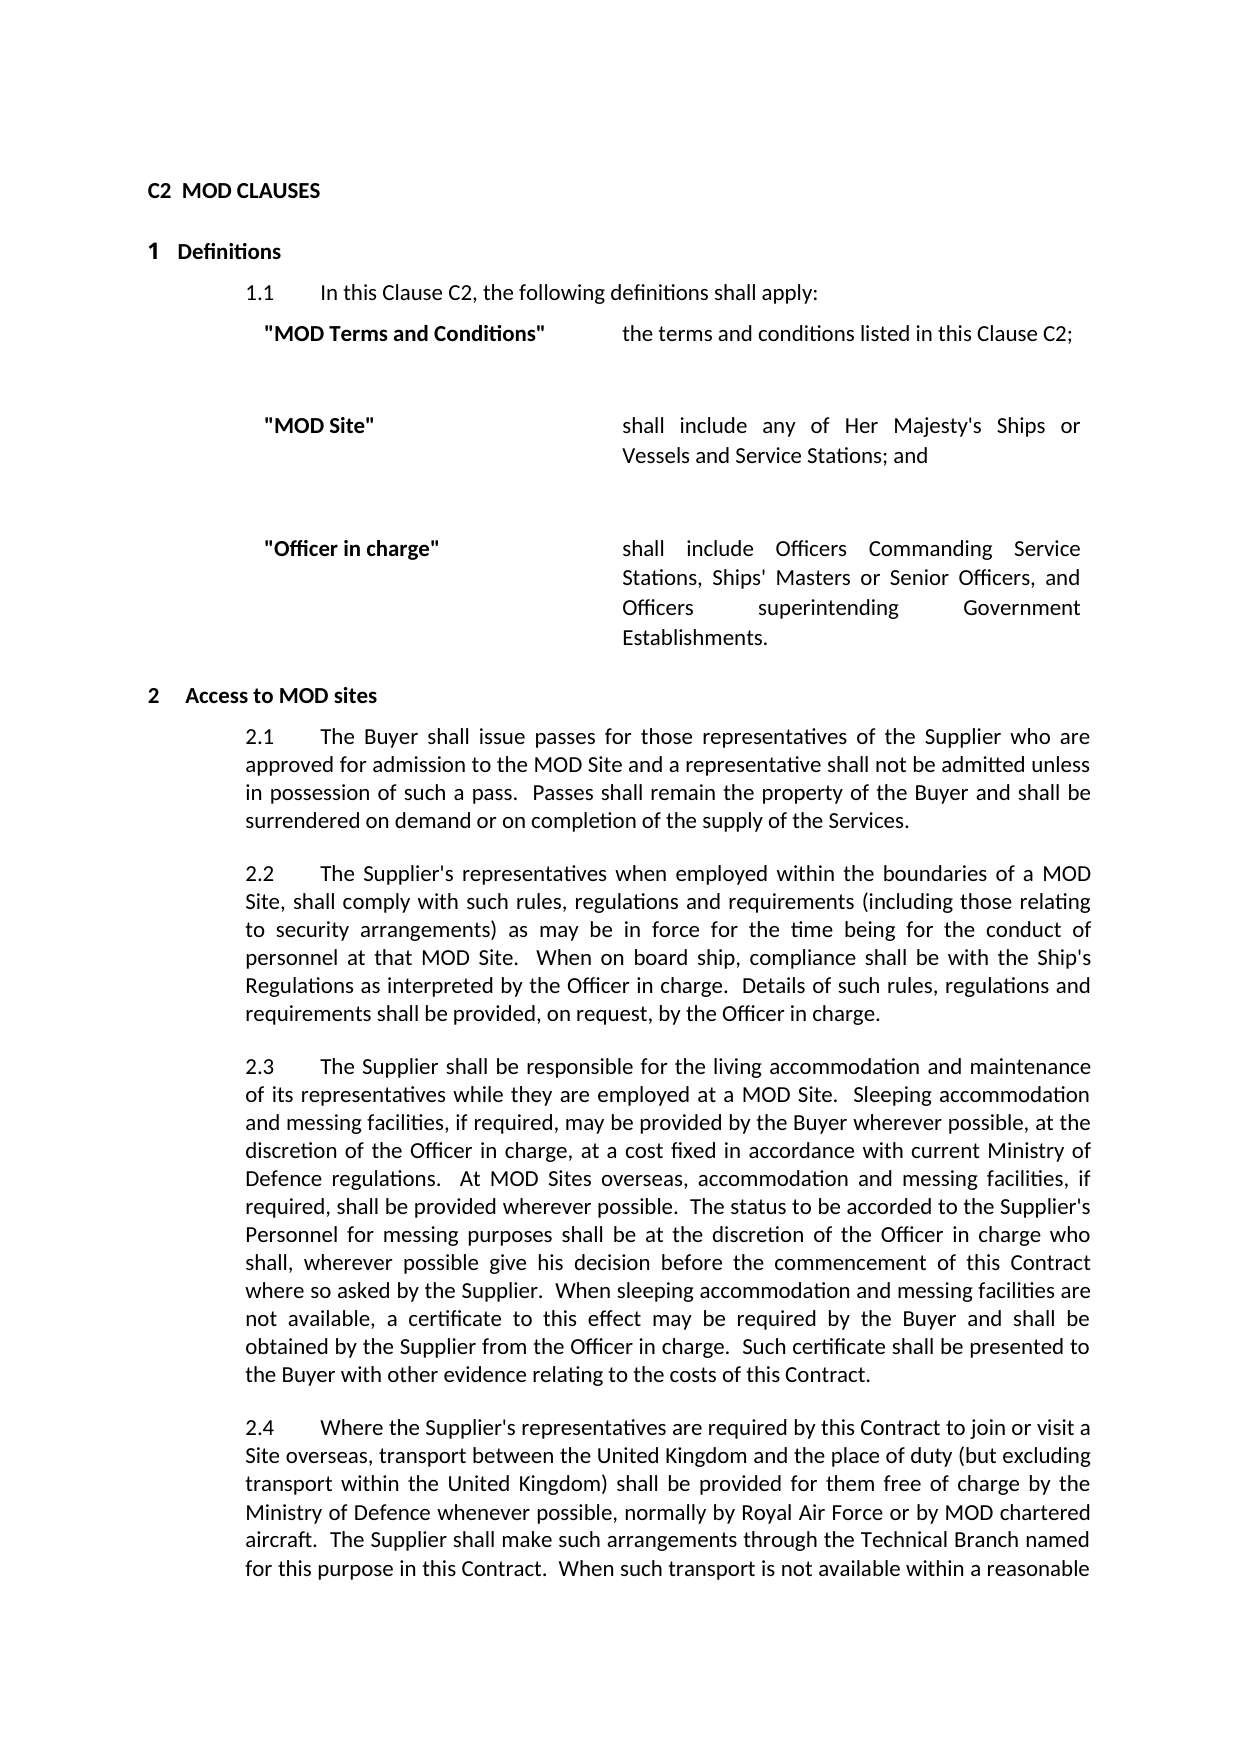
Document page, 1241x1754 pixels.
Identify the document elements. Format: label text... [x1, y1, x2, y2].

list In this Clause C2, the following definitions shall apply: [245, 278, 1092, 306]
table_header the terms and conditions listed in this Clause C2; [611, 319, 1092, 411]
table_cell shall include Officers Commanding Service Stations, Ships' Masters or Senior Officers, and Officers superintending Government Establishments. [611, 534, 1092, 669]
list Where the Supplier's representatives are required by this Contract to join or visit a Site overseas, transport between the United Kingdom and the place of duty (but excluding transport within the United Kingdom) shall be provided for them free of charge by the Ministry of Defence whenever possible, normally by Royal Air Force or by MOD chartered aircraft. The Supplier shall make such arrangements through the Technical Branch named for this purpose in this Contract. When such transport is not available within a reasonable [245, 1413, 1092, 1582]
text C2 MOD CLAUSES [148, 176, 1092, 204]
list The Buyer shall issue passes for those representatives of the Supplier who are approved for admission to the MOD Site and a representative shall not be admitted unless in possession of such a pass. Passes shall remain the property of the Buyer and shall be surrendered on demand or on completion of the supply of the Services. [245, 722, 1092, 834]
list The Supplier's representatives when employed within the boundaries of a MOD Site, shall comply with such rules, regulations and requirements (including those relating to security arrangements) as may be in force for the time being for the conduct of personnel at that MOD Site. When on board ship, compliance shall be with the Ship's Regulations as interpreted by the Officer in charge. Details of such rules, regulations and requirements shall be provided, on request, by the Officer in charge. [245, 859, 1092, 1027]
subtitle Definitions [147, 234, 1092, 266]
table_cell "MOD Site" [253, 411, 611, 534]
subtitle Access to MOD sites [148, 682, 1092, 709]
table_header "MOD Terms and Conditions" [253, 319, 611, 411]
list The Supplier shall be responsible for the living accommodation and maintenance of its representatives while they are employed at a MOD Site. Sleeping accommodation and messing facilities, if required, may be provided by the Buyer wherever possible, at the discretion of the Officer in charge, at a cost fixed in accordance with current Ministry of Defence regulations. At MOD Sites overseas, accommodation and messing facilities, if required, shall be provided wherever possible. The status to be accorded to the Supplier's Personnel for messing purposes shall be at the discretion of the Officer in charge who shall, wherever possible give his decision before the commencement of this Contract where so asked by the Supplier. When sleeping accommodation and messing facilities are not available, a certificate to this effect may be required by the Buyer and shall be obtained by the Supplier from the Officer in charge. Such certificate shall be presented to the Buyer with other evidence relating to the costs of this Contract. [245, 1052, 1092, 1388]
table_cell "Officer in charge" [253, 534, 611, 669]
table_cell shall include any of Her Majesty's Ships or Vessels and Service Stations; and [611, 411, 1092, 534]
